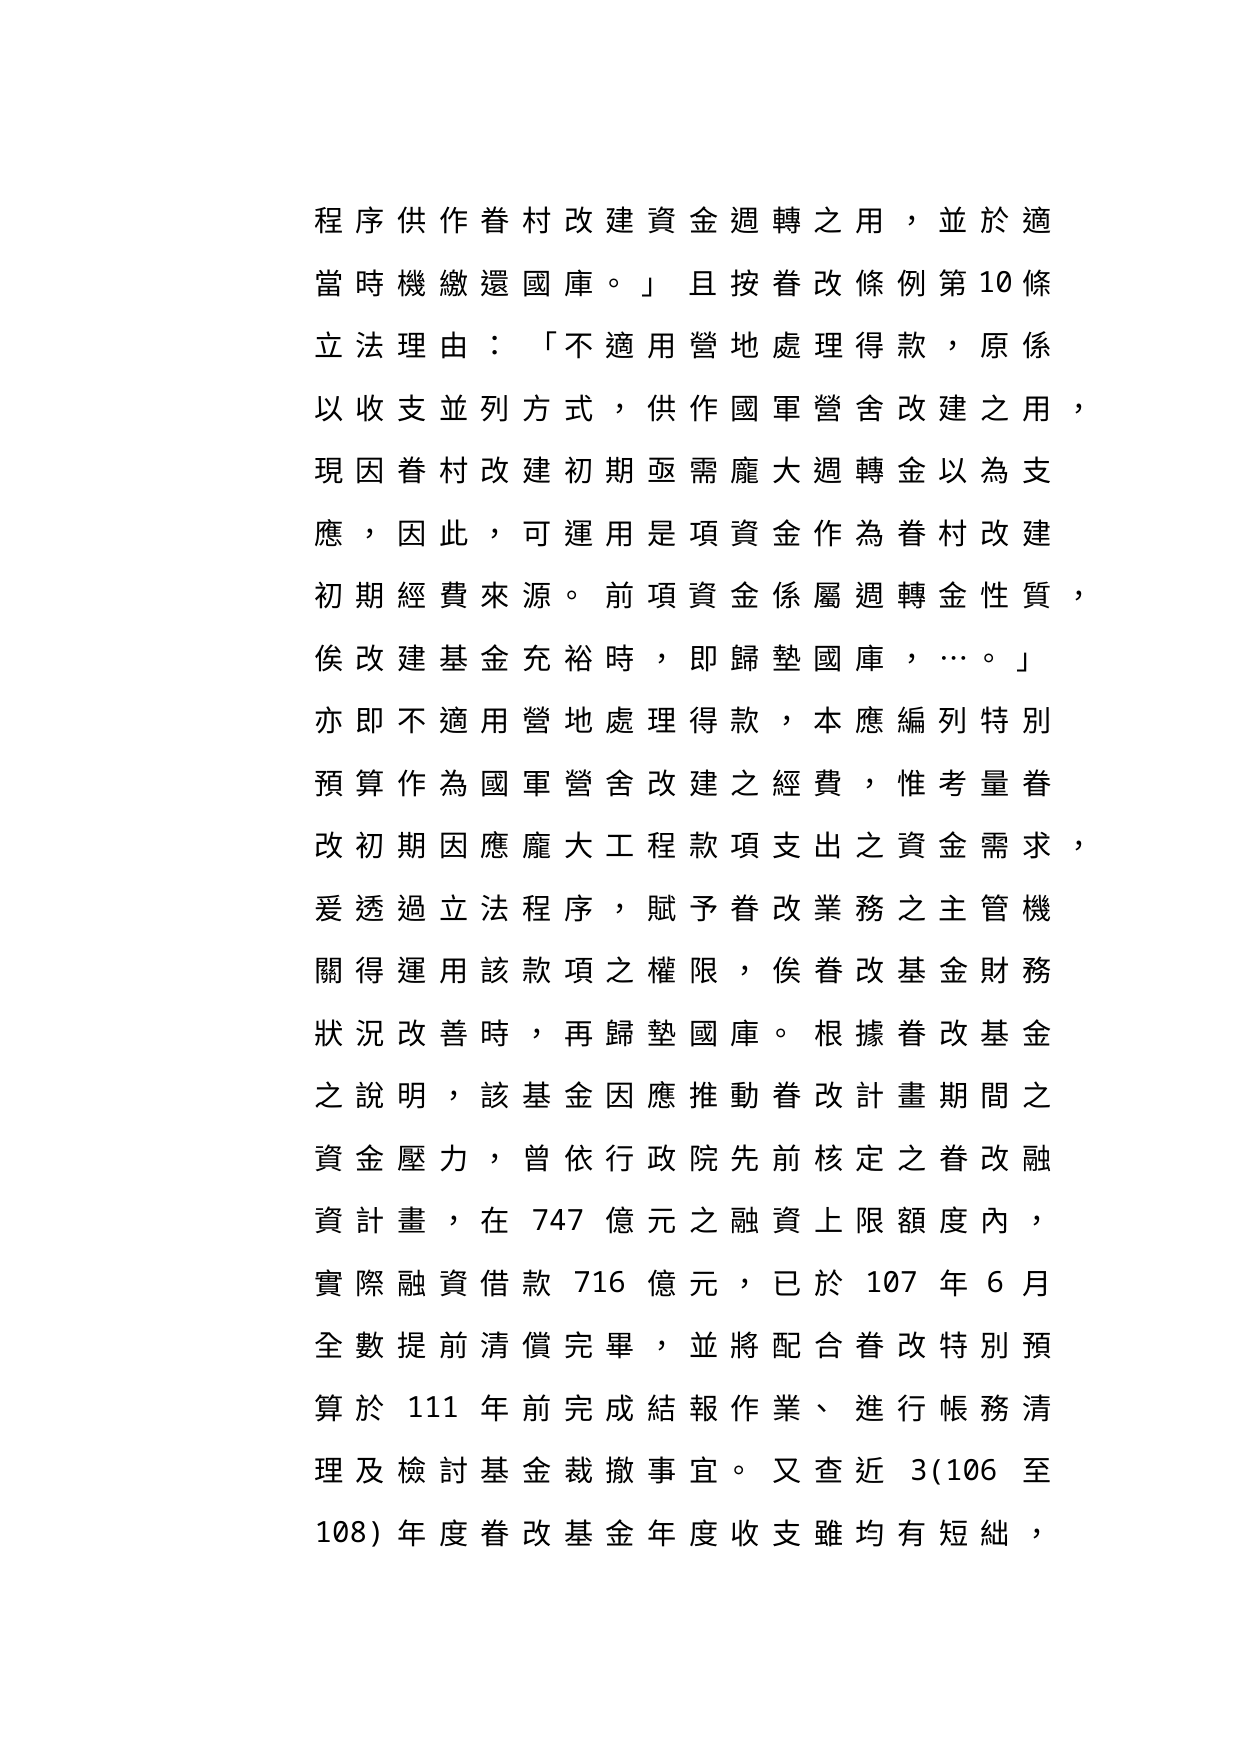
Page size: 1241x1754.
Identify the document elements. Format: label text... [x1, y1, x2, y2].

text 依國軍老舊眷村改建條例(下稱眷改條例)第10條第1項規定，眷改基金「得運用國有不適用營地處分得款，循特別預算程序供作眷村改建資金週轉之用，並於適當時機繳還國庫。」且按眷改條例第10條立法理由：「不適用營地處理得款，原係以收支並列方式，供作國軍營舍改建之用，現因眷村改建初期亟需龐大週轉金以為支應，因此，可運用是項資金作為眷村改建初期經費來源。前項資金係屬週轉金性質，俟改建基金充裕時，即歸墊國庫，…。」亦即不適用營地處理得款，本應編列特別預算作為國軍營舍改建之經費，惟考量眷改初期因應龐大工程款項支出之資金需求，爰透過立法程序，賦予眷改業務之主管機關得運用該款項之權限，俟眷改基金財務狀況改善時，再歸墊國庫。根據眷改基金之說明，該基金因應推動眷改計畫期間之資金壓力，曾依行政院先前核定之眷改融資計畫，在747億元之融資上限額度內，實際融資借款716億元，已於107年6月全數提前清償完畢，並將配合眷改特別預算於111年前完成結報作業、進行帳務清理及檢討基金裁撤事宜。又查近3(106至108)年度眷改基金年度收支雖均有短絀，惟短絀規模已自106年度之93億4,276萬5千元逐年縮減至108年度之3億4,322萬3千元，顯示該基金近年財務狀況已有相當程度之改善。 [271, 177, 1058, 1552]
